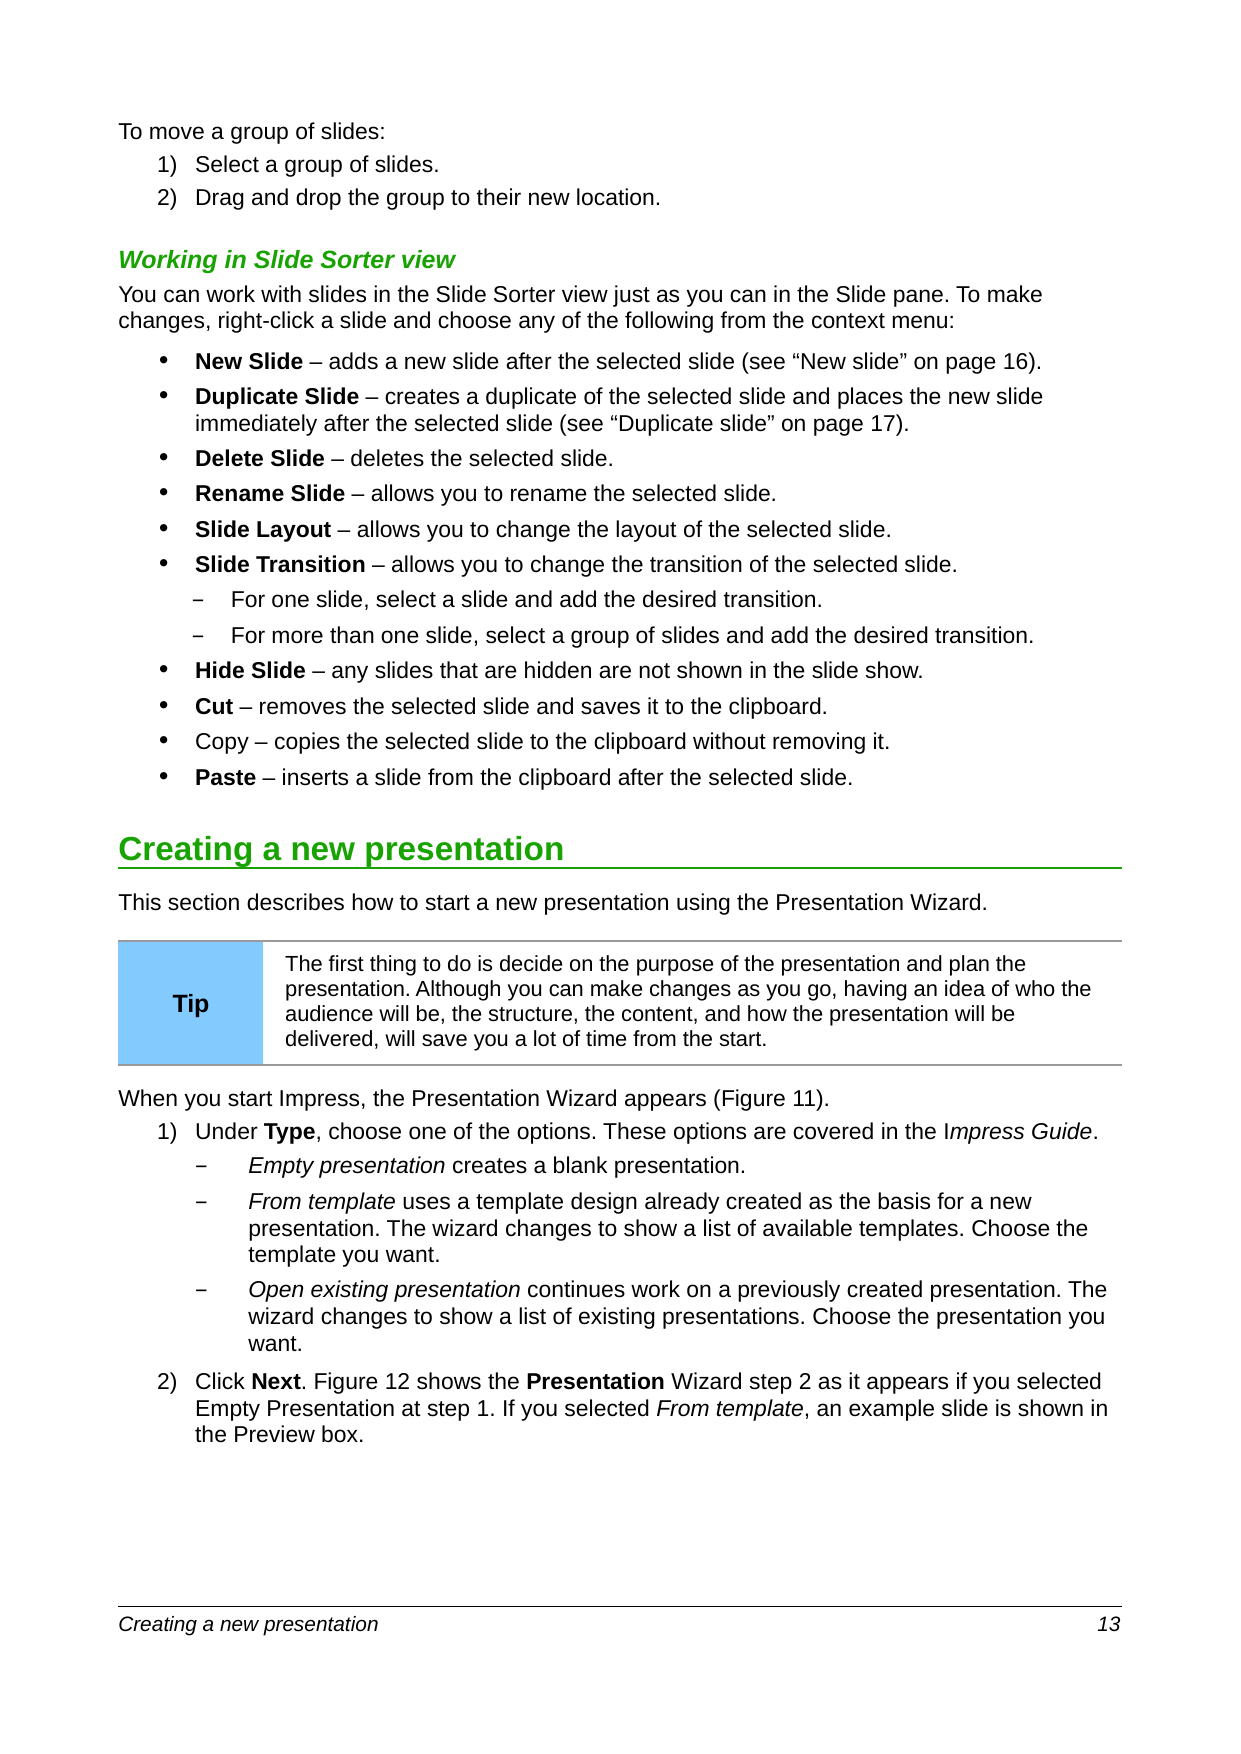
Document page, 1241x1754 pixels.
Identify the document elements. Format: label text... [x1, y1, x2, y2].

list Hide Slide – any slides that are hidden are not shown in the slide show. [156, 656, 1122, 685]
list Duplicate Slide – creates a duplicate of the selected slide and places the new slide immediately after the selected slide (see “Duplicate slide” on page 17). [156, 381, 1122, 437]
list Slide Layout – allows you to change the layout of the selected slide. [156, 514, 1122, 543]
text You can work with slides in the Slide Sorter view just as you can in the Slide pane. To make changes, right-click a slide and choose any of the following from the context menu: [118, 281, 1122, 333]
list Click Next. Figure 12 shows the Presentation Wizard step 2 as it appears if you selected Empty Presentation at step 1. If you selected From template, an example slide is shown in the Preview box. [177, 1368, 1122, 1447]
list Under Type, choose one of the options. These options are covered in the Impress Guide. [177, 1118, 1122, 1144]
list To move a group of slides: [118, 118, 1122, 144]
list Rename Slide – allows you to rename the selected slide. [156, 478, 1122, 508]
list Select a group of slides. [177, 151, 1122, 177]
list When you start Impress, the Presentation Wizard appears (Figure 11). [118, 1085, 1122, 1111]
table_header The first thing to do is decide on the purpose of the presentation and plan the presentation. Although you can make changes as you go, having an idea of who the audience will be, the structure, the content, and how the presentation will be delivered, will save you a lot of time from the start. [264, 942, 1122, 1064]
list Drag and drop the group to their new location. [177, 183, 1122, 210]
text This section describes how to start a new presentation using the Presentation Wizard. [118, 888, 1122, 915]
list Slide Transition – allows you to change the transition of the selected slide. [156, 549, 1122, 578]
list For one slide, select a slide and add the desired transition. [192, 585, 1122, 614]
list For more than one slide, select a group of slides and add the desired transition. [192, 620, 1122, 649]
list New Slide – adds a new slide after the selected slide (see “New slide” on page 16). [156, 346, 1122, 375]
list Cut – removes the selected slide and saves it to the clipboard. [156, 691, 1122, 720]
table_header Tip [118, 942, 263, 1064]
subtitle Creating a new presentation [118, 829, 1122, 867]
list Open existing presentation continues work on a previously created presentation. The wizard changes to show a list of existing presentations. Choose the presentation you want. [195, 1274, 1122, 1356]
list Delete Slide – deletes the selected slide. [156, 443, 1122, 472]
list Empty presentation creates a blank presentation. [195, 1150, 1122, 1179]
subtitle Working in Slide Sorter view [118, 245, 1122, 274]
list Copy – copies the selected slide to the clipboard without removing it. [156, 726, 1122, 756]
list Paste – inserts a slide from the clipboard after the selected slide. [156, 762, 1122, 791]
list From template uses a template design already created as the basis for a new presentation. The wizard changes to show a list of available templates. Choose the template you want. [195, 1186, 1122, 1268]
